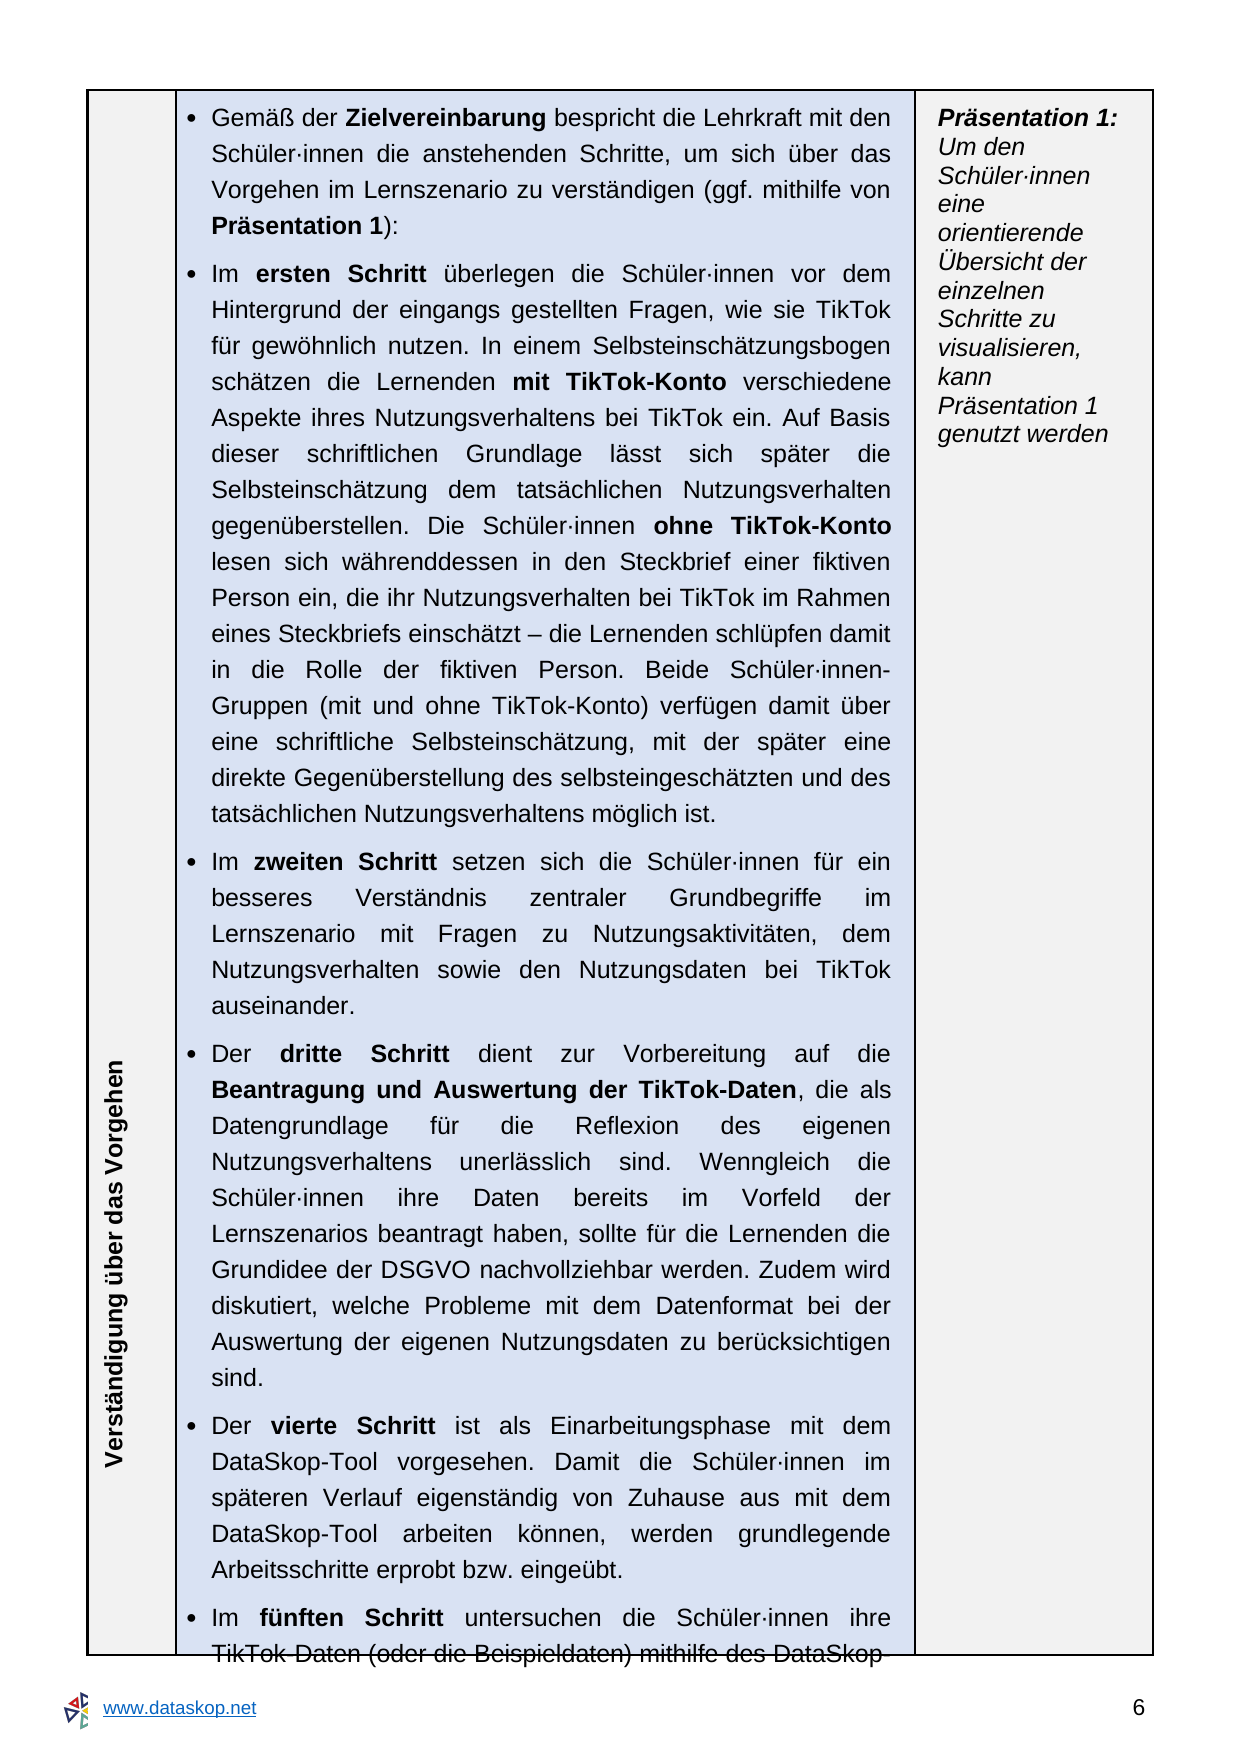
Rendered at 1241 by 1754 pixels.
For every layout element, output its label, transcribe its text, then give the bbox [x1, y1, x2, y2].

table_cell Gemäß der Zielvereinbarung bespricht die Lehrkraft mit den Schüler∙innen die anstehenden Schritte, um sich über das Vorgehen im Lernszenario zu verständigen (ggf. mithilfe von Präsentation 1): Im ersten Schritt überlegen die Schüler∙innen vor dem Hintergrund der eingangs gestellten Fragen, wie sie TikTok für gewöhnlich nutzen. In einem Selbsteinschätzungsbogen schätzen die Lernenden mit TikTok-Konto verschiedene Aspekte ihres Nutzungsverhaltens bei TikTok ein. Auf Basis dieser schriftlichen Grundlage lässt sich später die Selbsteinschätzung dem tatsächlichen Nutzungsverhalten gegenüberstellen. Die Schüler∙innen ohne TikTok-Konto lesen sich währenddessen in den Steckbrief einer fiktiven Person ein, die ihr Nutzungsverhalten bei TikTok im Rahmen eines Steckbriefs einschätzt – die Lernenden schlüpfen damit in die Rolle der fiktiven Person. Beide Schüler∙innen-Gruppen (mit und ohne TikTok-Konto) verfügen damit über eine schriftliche Selbsteinschätzung, mit der später eine direkte Gegenüberstellung des selbsteingeschätzten und des tatsächlichen Nutzungsverhaltens möglich ist. Im zweiten Schritt setzen sich die Schüler∙innen für ein besseres Verständnis zentraler Grundbegriffe im Lernszenario mit Fragen zu Nutzungsaktivitäten, dem Nutzungsverhalten sowie den Nutzungsdaten bei TikTok auseinander. Der dritte Schritt dient zur Vorbereitung auf die Beantragung und Auswertung der TikTok-Daten, die als Datengrundlage für die Reflexion des eigenen Nutzungsverhaltens unerlässlich sind. Wenngleich die Schüler∙innen ihre Daten bereits im Vorfeld der Lernszenarios beantragt haben, sollte für die Lernenden die Grundidee der DSGVO nachvollziehbar werden. Zudem wird diskutiert, welche Probleme mit dem Datenformat bei der Auswertung der eigenen Nutzungsdaten zu berücksichtigen sind. Der vierte Schritt ist als Einarbeitungsphase mit dem DataSkop-Tool vorgesehen. Damit die Schüler∙innen im späteren Verlauf eigenständig von Zuhause aus mit dem DataSkop-Tool arbeiten können, werden grundlegende Arbeitsschritte erprobt bzw. eingeübt. Im fünften Schritt untersuchen die Schüler∙innen ihre TikTok-Daten (oder die Beispieldaten) mithilfe des DataSkop-Tools – aus Datenschutzgründen als Hausaufgabe. Nachdem die Schüler∙innen ihre TikTok-Daten ausgewertet haben, wird im sechsten Schritt (wieder in der Schule) der Frage nachgegangen, was TikTok mit diesen Nutzungsdaten anfangen kann. Dafür setzen sich die Schüler∙innen mit algorithmischen Filterprinzipien bei TikTok auseinander und diskutieren die Vor- und Nachteile der Filtersysteme sowie damit verbundene Konsequenzen. Der siebte Schritt ist für die Zusammenfassung und den Vergleich zentraler Ergebnisse und Erkenntnisse vorgesehen. Im Rahmen einer Kreativaufgabe fließen zum einen die Untersuchungsergebnisse des eigenen Nutzungsverhaltens mit ein (Schritt 5). Zum anderen nehmen die Schüler∙innen Bezug auf ihre erworbenen Kenntnisse aus den bisherigen Schritten. Der achte Schritt dient der Zusammenfassung zentraler Erkenntnisse und Wissensstände. Zudem reflektieren und bewerten die Schüler∙innen den gesamten Lernprozess und seine Bedeutsamkeit für zukünftige Lernprozesse – im Hinblick auf das eigene Handeln und das Medienverhalten. [177, 91, 914, 1654]
picture [59, 1687, 103, 1735]
table_cell Verständigung über das Vorgehen [89, 91, 175, 1654]
table_cell Präsentation 1: Um den Schüler∙innen eine orientierende Übersicht der einzelnen Schritte zu visualisieren, kann Präsentation 1 genutzt werden [916, 91, 1152, 1654]
